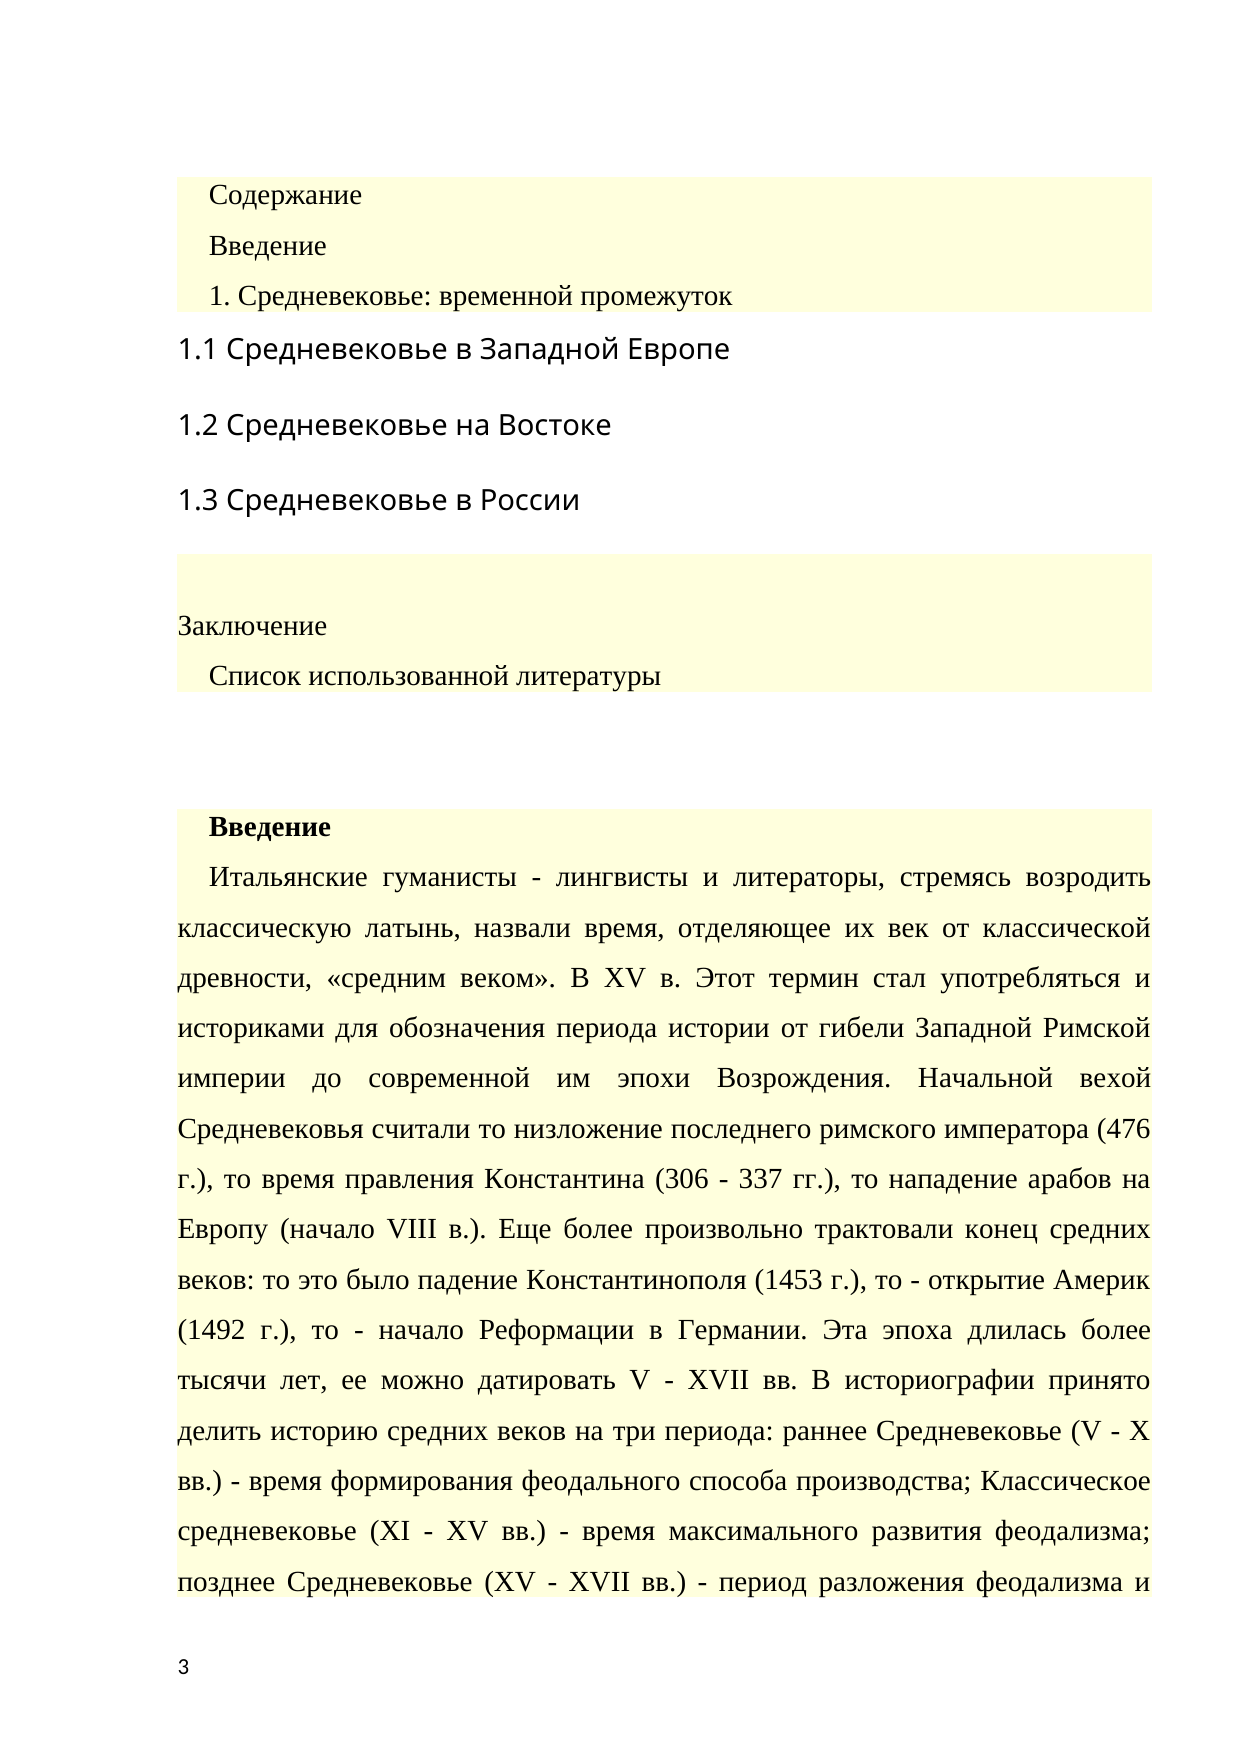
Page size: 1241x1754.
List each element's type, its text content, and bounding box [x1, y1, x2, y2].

text Список использованной литературы [177, 658, 1152, 692]
text 1. Средневековье: временной промежуток [177, 278, 1152, 312]
text Итальянские гуманисты - лингвисты и литераторы, стремясь возродить классическую латынь, назвали время, отделяющее их век от классической древности, «средним веком». В XV в. Этот термин стал употребляться и историками для обозначения периода истории от гибели Западной Римской империи до современной им эпохи Возрождения. Начальной вехой Средневековья считали то низложение последнего римского императора (476 г.), то время правления Константина (306 - 337 гг.), то нападение арабов на Европу (начало VIII в.). Еще более произвольно трактовали конец средних веков: то это было падение Константинополя (1453 г.), то - открытие Америк (1492 г.), то - начало Реформации в Германии. Эта эпоха длилась более тысячи лет, ее можно датировать V - XVII вв. В историографии принято делить историю средних веков на три периода: раннее Средневековье (V - X вв.) - время формирования феодального способа производства; Классическое средневековье (XI - XV вв.) - время максимального развития феодализма; позднее Средневековье (XV - XVII вв.) - период разложения феодализма и [177, 859, 1152, 1597]
text 1.2 Средневековье на Востоке [177, 404, 1152, 443]
text Введение [177, 228, 1152, 261]
text 1.1 Средневековье в Западной Европе [177, 328, 1152, 368]
text Введение [177, 809, 1152, 843]
text 1.3 Средневековье в России [177, 479, 1152, 519]
subtitle Заключение [177, 608, 1152, 641]
text Содержание [177, 177, 1152, 211]
